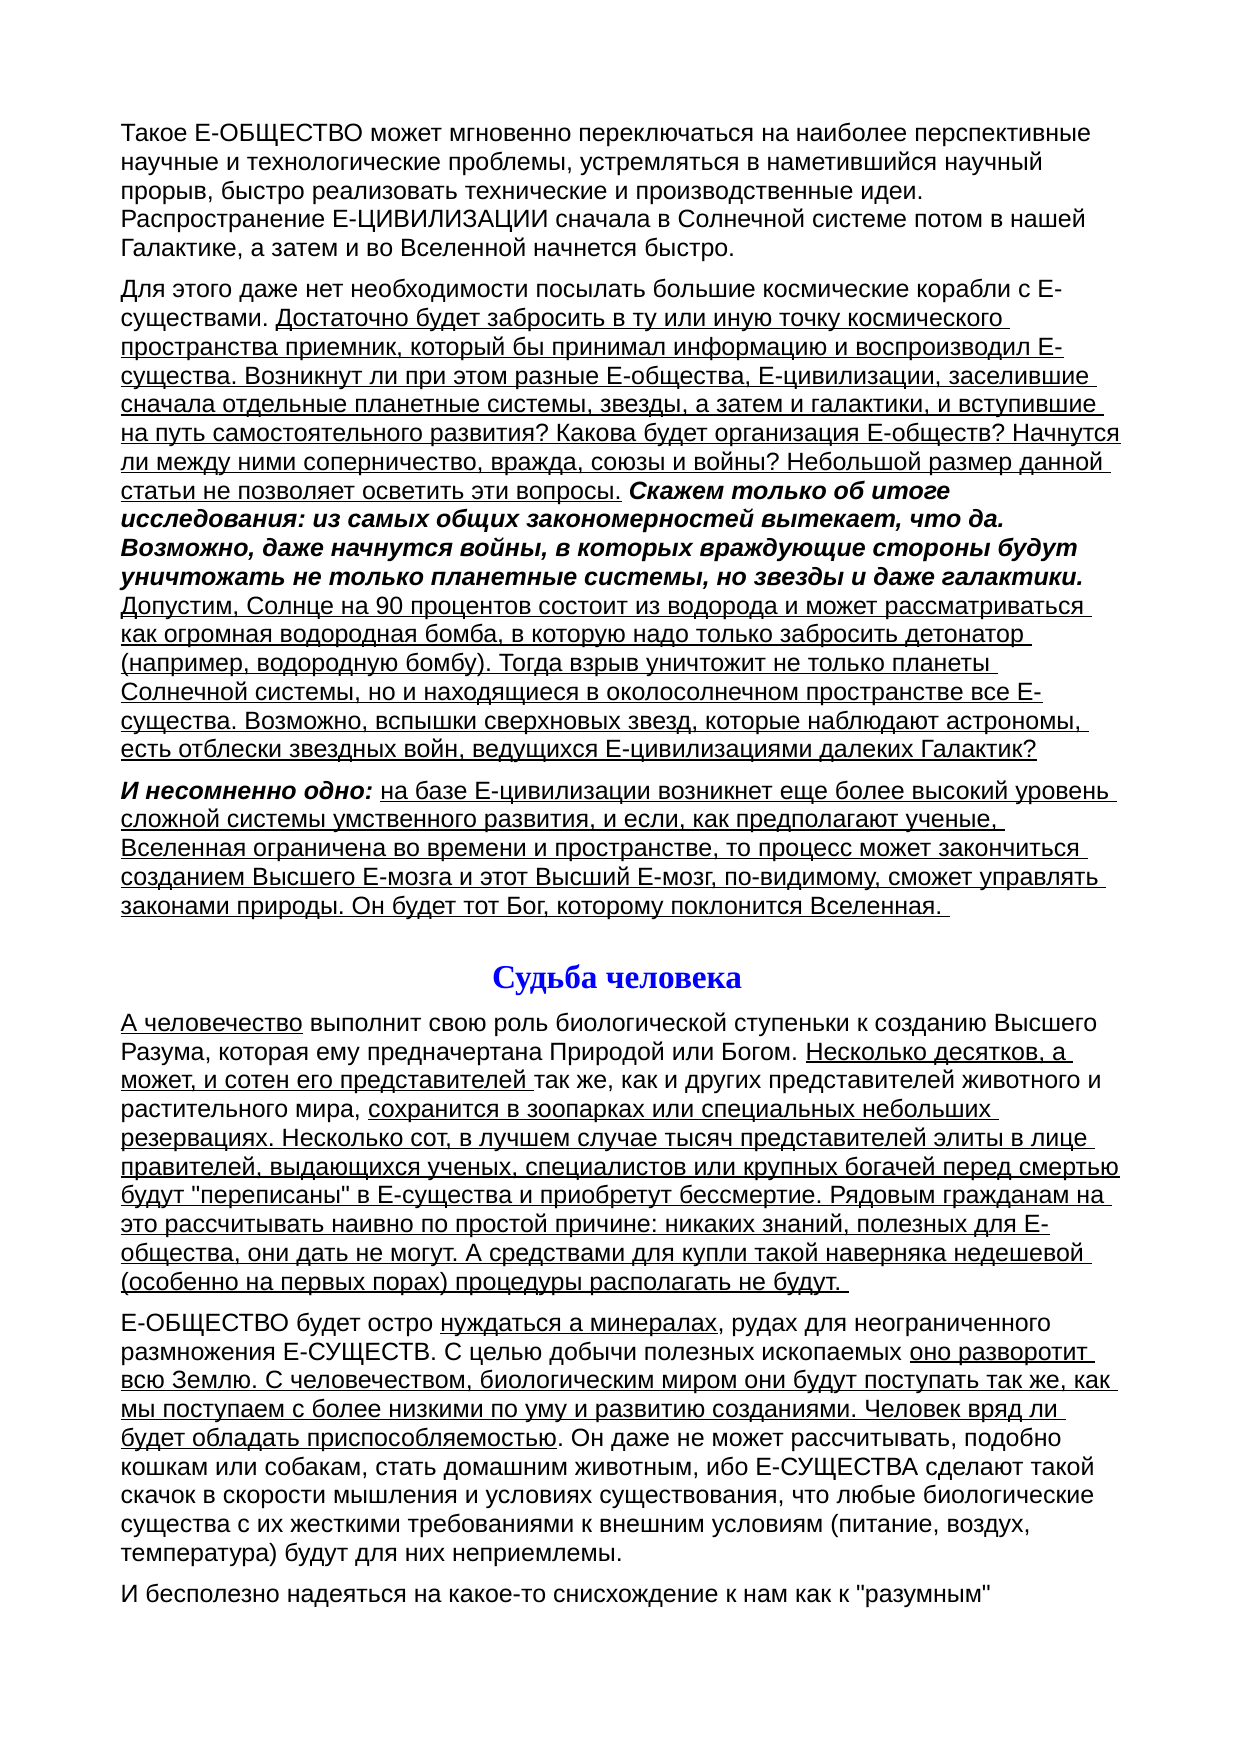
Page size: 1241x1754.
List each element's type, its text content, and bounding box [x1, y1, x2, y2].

table_header Такое Е-ОБЩЕСТВО может мгновенно переключаться на наиболее перспективные научные и технологические проблемы, устремляться в наметившийся научный прорыв, быстро реализовать технические и производственные идеи. Распространение Е-ЦИВИЛИЗАЦИИ сначала в Солнечной системе потом в нашей Галактике, а затем и во Вселенной начнется быстро. Для этого даже нет необходимости посылать большие космические корабли с Е-существами. Достаточно будет забросить в ту или иную точку космического пространства приемник, который бы принимал информацию и воспроизводил Е-существа. Возникнут ли при этом разные Е-общества, Е-цивилизации, заселившие сначала отдельные планетные системы, звезды, а затем и галактики, и вступившие на путь самостоятельного развития? Какова будет организация Е-обществ? Начнутся ли между ними соперничество, вражда, союзы и войны? Небольшой размер данной статьи не позволяет осветить эти вопросы. Скажем только об итоге исследования: из самых общих закономерностей вытекает, что да. Возможно, даже начнутся войны, в которых враждующие стороны будут уничтожать не только планетные системы, но звезды и даже галактики. Допустим, Солнце на 90 процентов состоит из водорода и может рассматриваться как огромная водородная бомба, в которую надо только забросить детонатор (например, водородную бомбу). Тогда взрыв уничтожит не только планеты Солнечной системы, но и находящиеся в околосолнечном пространстве все Е-существа. Возможно, вспышки сверхновых звезд, которые наблюдают астрономы, есть отблески звездных войн, ведущихся Е-цивилизациями далеких Галактик? И несомненно одно: на базе Е-цивилизации возникнет еще более высокий уровень сложной системы умственного развития, и если, как предполагают ученые, Вселенная ограничена во времени и пространстве, то процесс может закончиться созданием Высшего Е-мозга и этот Высший Е-мозг, по-видимому, сможет управлять законами природы. Он будет тот Бог, которому поклонится Вселенная. Судьба человека А человечество выполнит свою роль биологической ступеньки к созданию Высшего Разума, которая ему предначертана Природой или Богом. Несколько десятков, а может, и сотен его представителей так же, как и других представителей животного и растительного мира, сохранится в зоопарках или специальных небольших резервациях. Несколько сот, в лучшем случае тысяч представителей элиты в лице правителей, выдающихся ученых, специалистов или крупных богачей перед смертью будут "переписаны" в Е-существа и приобретут бессмертие. Рядовым гражданам на это рассчитывать наивно по простой причине: никаких знаний, полезных для Е-общества, они дать не могут. А средствами для купли такой наверняка недешевой (особенно на первых порах) процедуры располагать не будут. Е-ОБЩЕСТВО будет остро нуждаться а минералах, рудах для неограниченного размножения Е-СУЩЕСТВ. С целью добычи полезных ископаемых оно разворотит всю Землю. С человечеством, биологическим миром они будут поступать так же, как мы поступаем с более низкими по уму и развитию созданиями. Человек вряд ли будет обладать приспособляемостью. Он даже не может рассчитывать, подобно кошкам или собакам, стать домашним животным, ибо Е-СУЩЕСТВА сделают такой скачок в скорости мышления и условиях существования, что любые биологические существа с их жесткими требованиями к внешним условиям (питание, воздух, температура) будут для них неприемлемы. И бесполезно надеяться на какое-то снисхождение к нам как к "разумным" [120, 118, 1122, 1608]
